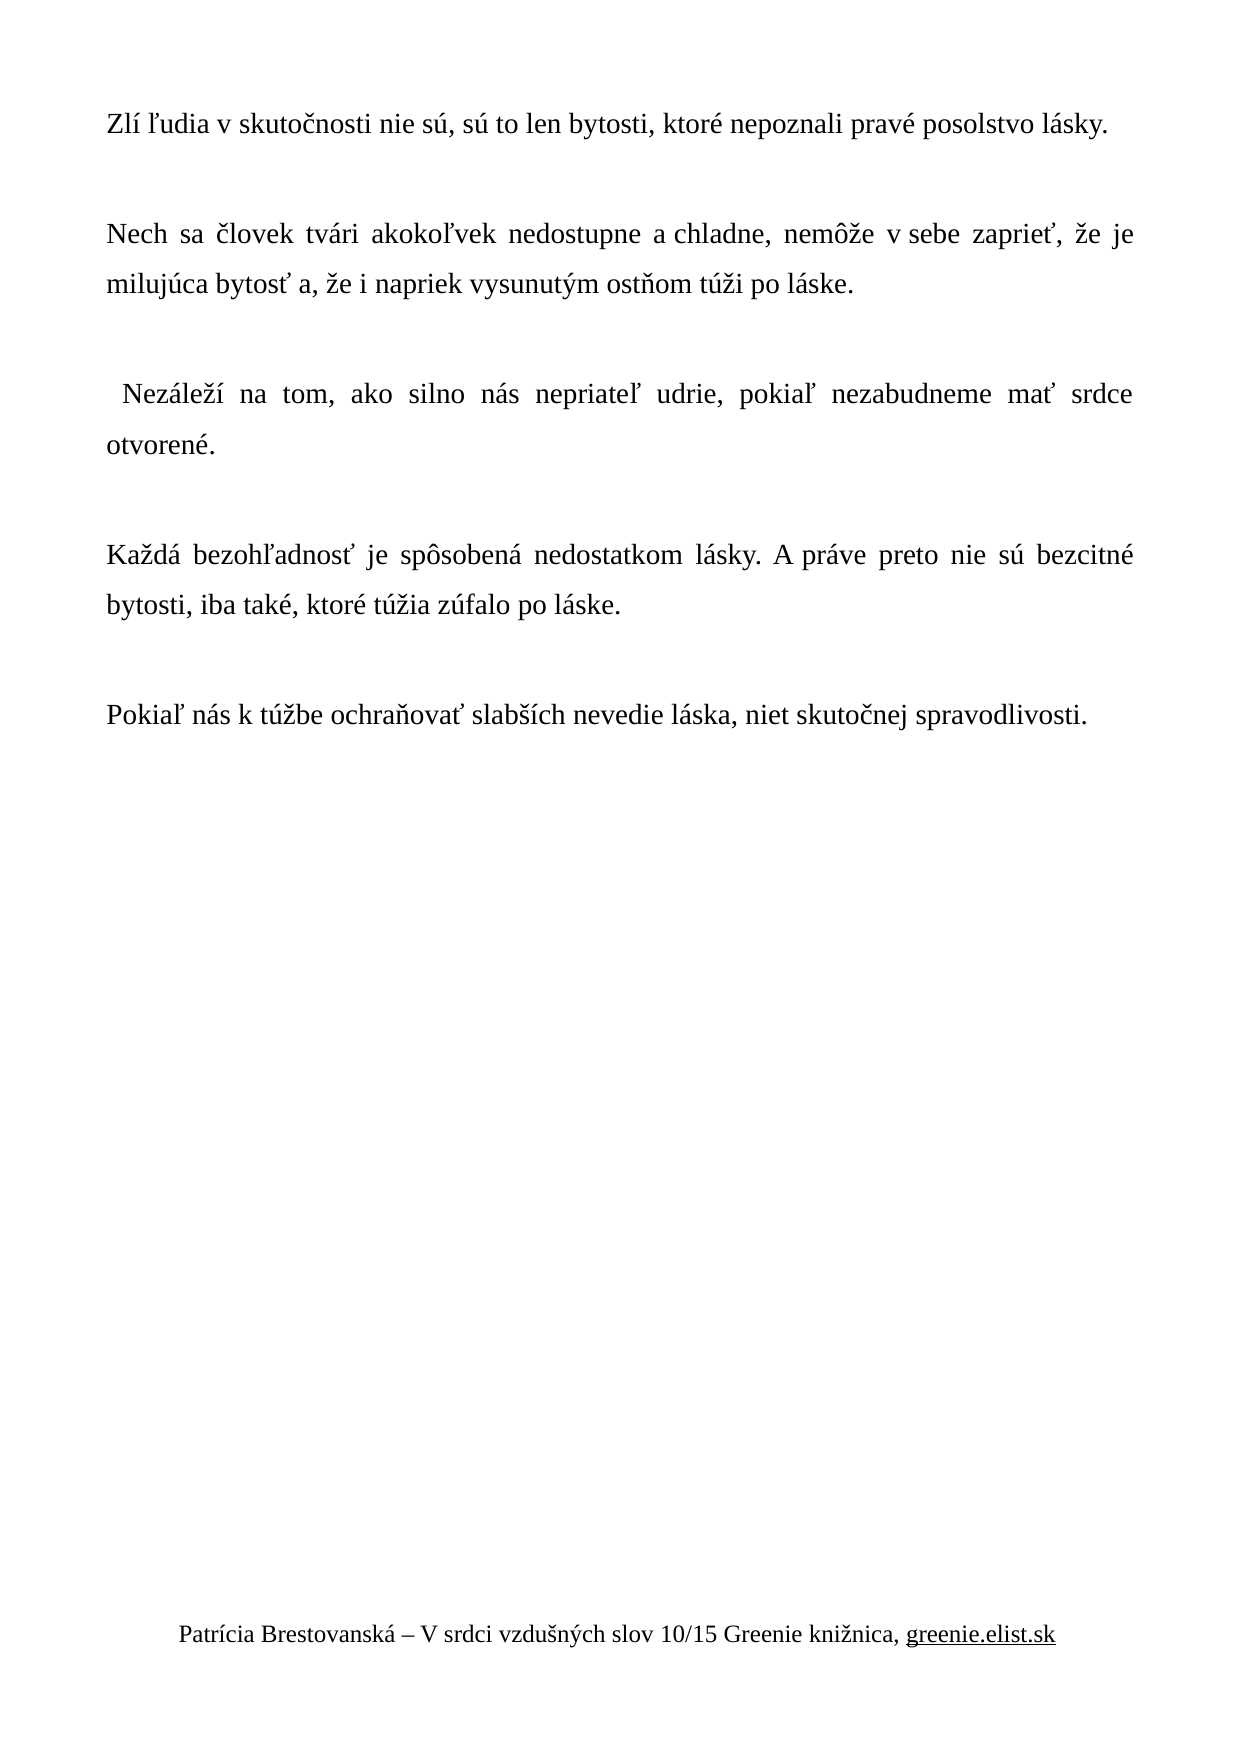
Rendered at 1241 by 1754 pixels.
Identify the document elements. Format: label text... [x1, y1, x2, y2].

text Pokiaľ nás k túžbe ochraňovať slabších nevedie láska, niet skutočnej spravodlivosti. [106, 697, 1134, 731]
text Zlí ľudia v skutočnosti nie sú, sú to len bytosti, ktoré nepoznali pravé posolstvo lásky. [106, 106, 1134, 140]
text Nezáleží na tom, ako silno nás nepriateľ udrie, pokiaľ nezabudneme mať srdce otvorené. [106, 377, 1134, 460]
text Každá bezohľadnosť je spôsobená nedostatkom lásky. A práve preto nie sú bezcitné bytosti, iba také, ktoré túžia zúfalo po láske. [106, 537, 1134, 621]
text Nech sa človek tvári akokoľvek nedostupne a chladne, nemôže v sebe zaprieť, že je milujúca bytosť a, že i napriek vysunutým ostňom túži po láske. [106, 216, 1134, 300]
